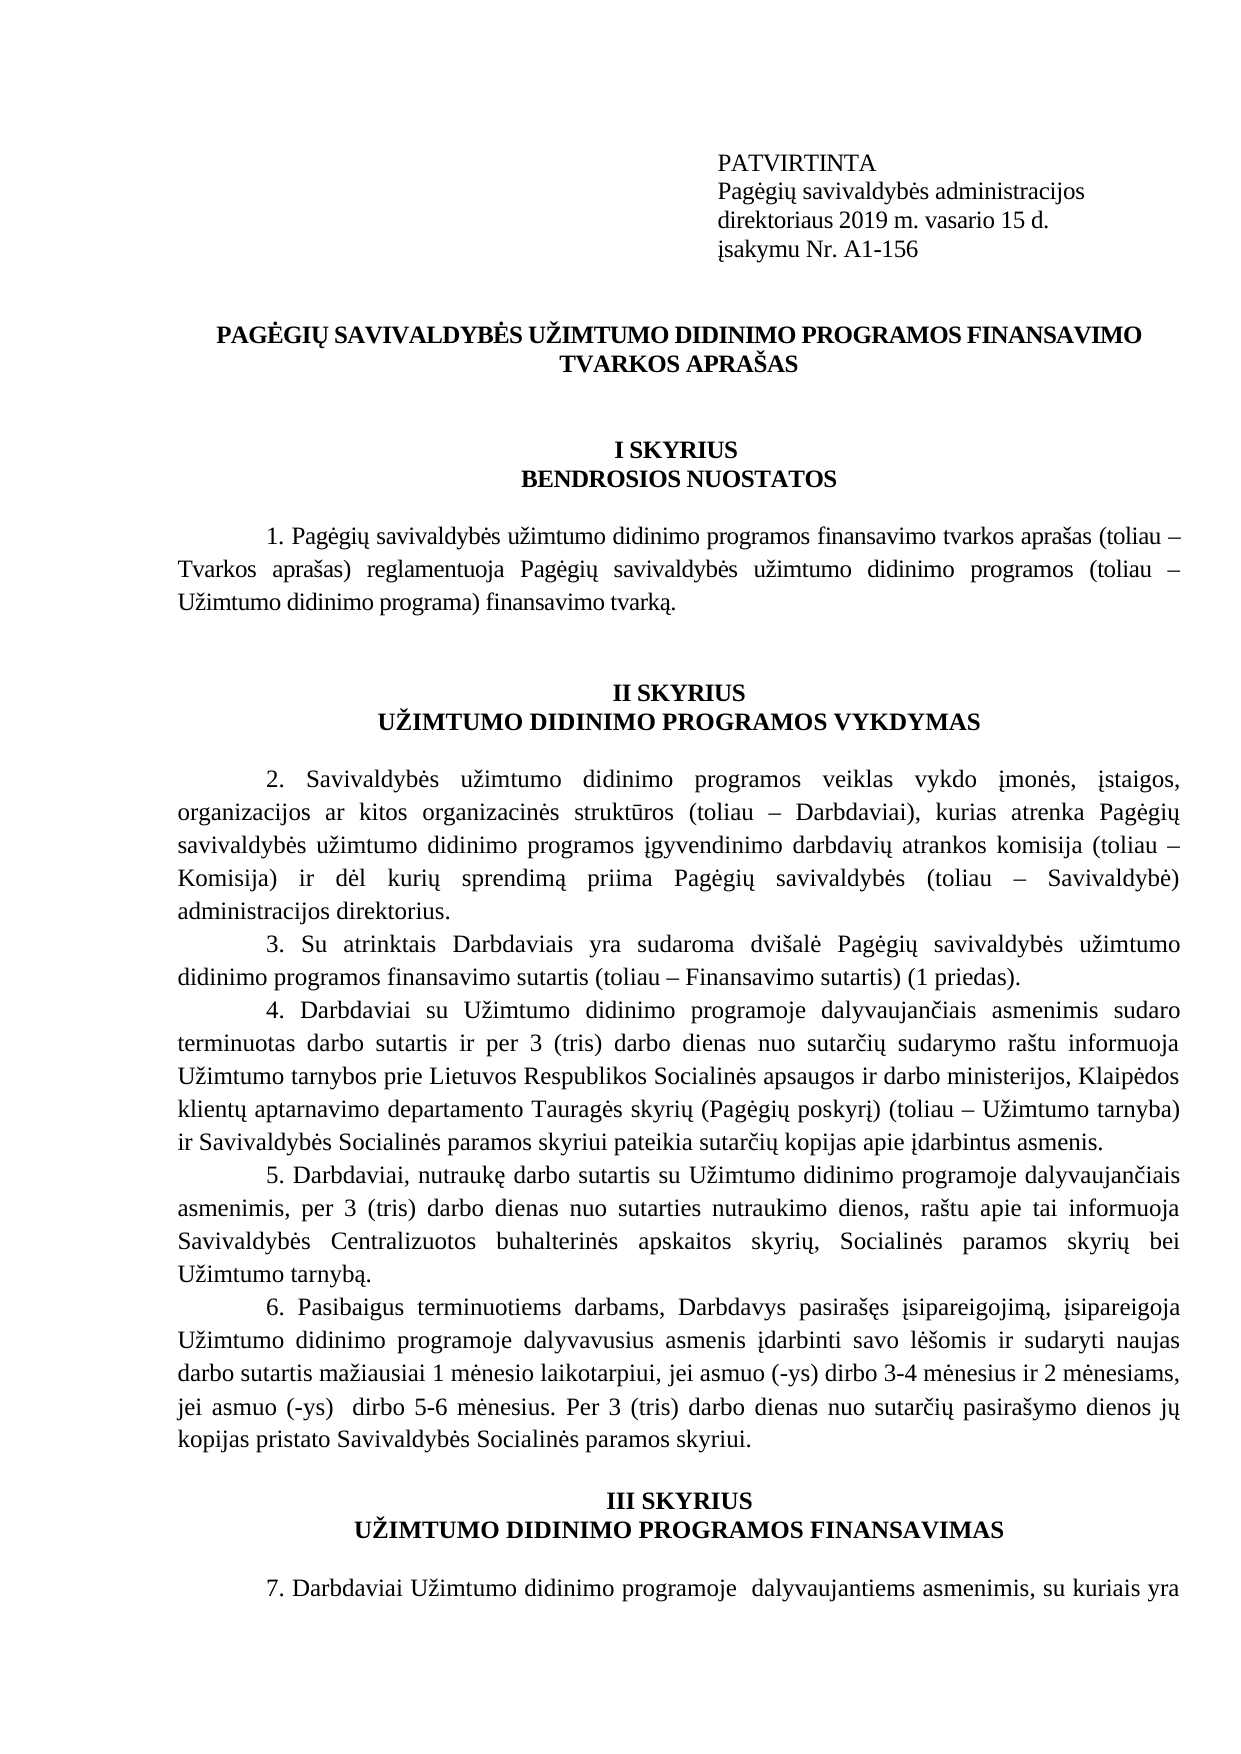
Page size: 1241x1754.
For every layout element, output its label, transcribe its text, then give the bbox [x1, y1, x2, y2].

text 2. Savivaldybės užimtumo didinimo programos veiklas vykdo įmonės, įstaigos, organizacijos ar kitos organizacinės struktūros (toliau – Darbdaviai), kurias atrenka Pagėgių savivaldybės užimtumo didinimo programos įgyvendinimo darbdavių atrankos komisija (toliau – Komisija) ir dėl kurių sprendimą priima Pagėgių savivaldybės (toliau – Savivaldybė) administracijos direktorius. [177, 764, 1181, 925]
text PATVIRTINTA [650, 148, 1181, 176]
text direktoriaus 2019 m. vasario 15 d. [582, 205, 1181, 234]
text 4. Darbdaviai su Užimtumo didinimo programoje dalyvaujančiais asmenimis sudaro terminuotas darbo sutartis ir per 3 (tris) darbo dienas nuo sutarčių sudarymo raštu informuoja Užimtumo tarnybos prie Lietuvos Respublikos Socialinės apsaugos ir darbo ministerijos, Klaipėdos klientų aptarnavimo departamento Tauragės skyrių (Pagėgių poskyrį) (toliau – Užimtumo tarnyba) ir Savivaldybės Socialinės paramos skyriui pateikia sutarčių kopijas apie įdarbintus asmenis. [177, 995, 1181, 1156]
text UŽIMTUMO DIDINIMO PROGRAMOS VYKDYMAS [177, 707, 1181, 735]
text II SKYRIUS [177, 678, 1181, 707]
text I SKYRIUS [177, 435, 1181, 464]
text BENDROSIOS NUOSTATOS [177, 464, 1181, 493]
text PAGĖGIŲ SAVIVALDYBĖS UŽIMTUMO DIDINIMO PROGRAMOS FINANSAVIMO TVARKOS APRAŠAS [177, 320, 1181, 378]
text 6. Pasibaigus terminuotiems darbams, Darbdavys pasirašęs įsipareigojimą, įsipareigoja Užimtumo didinimo programoje dalyvavusius asmenis įdarbinti savo lėšomis ir sudaryti naujas darbo sutartis mažiausiai 1 mėnesio laikotarpiui, jei asmuo (-ys) dirbo 3-4 mėnesius ir 2 mėnesiams, jei asmuo (-ys) dirbo 5-6 mėnesius. Per 3 (tris) darbo dienas nuo sutarčių pasirašymo dienos jų kopijas pristato Savivaldybės Socialinės paramos skyriui. [177, 1292, 1181, 1453]
text III SKYRIUS [177, 1486, 1181, 1515]
text UŽIMTUMO DIDINIMO PROGRAMOS FINANSAVIMAS [177, 1515, 1181, 1544]
text 7. Darbdaviai Užimtumo didinimo programoje dalyvaujantiems asmenimis, su kuriais yra [177, 1573, 1181, 1601]
text įsakymu Nr. A1-156 [582, 234, 1181, 263]
text 1. Pagėgių savivaldybės užimtumo didinimo programos finansavimo tvarkos aprašas (toliau – Tvarkos aprašas) reglamentuoja Pagėgių savivaldybės užimtumo didinimo programos (toliau – Užimtumo didinimo programa) finansavimo tvarką. [177, 521, 1181, 616]
text 5. Darbdaviai, nutraukę darbo sutartis su Užimtumo didinimo programoje dalyvaujančiais asmenimis, per 3 (tris) darbo dienas nuo sutarties nutraukimo dienos, raštu apie tai informuoja Savivaldybės Centralizuotos buhalterinės apskaitos skyrių, Socialinės paramos skyrių bei Užimtumo tarnybą. [177, 1160, 1181, 1288]
text Pagėgių savivaldybės administracijos [582, 176, 1181, 205]
text 3. Su atrinktais Darbdaviais yra sudaroma dvišalė Pagėgių savivaldybės užimtumo didinimo programos finansavimo sutartis (toliau – Finansavimo sutartis) (1 priedas). [177, 929, 1181, 991]
